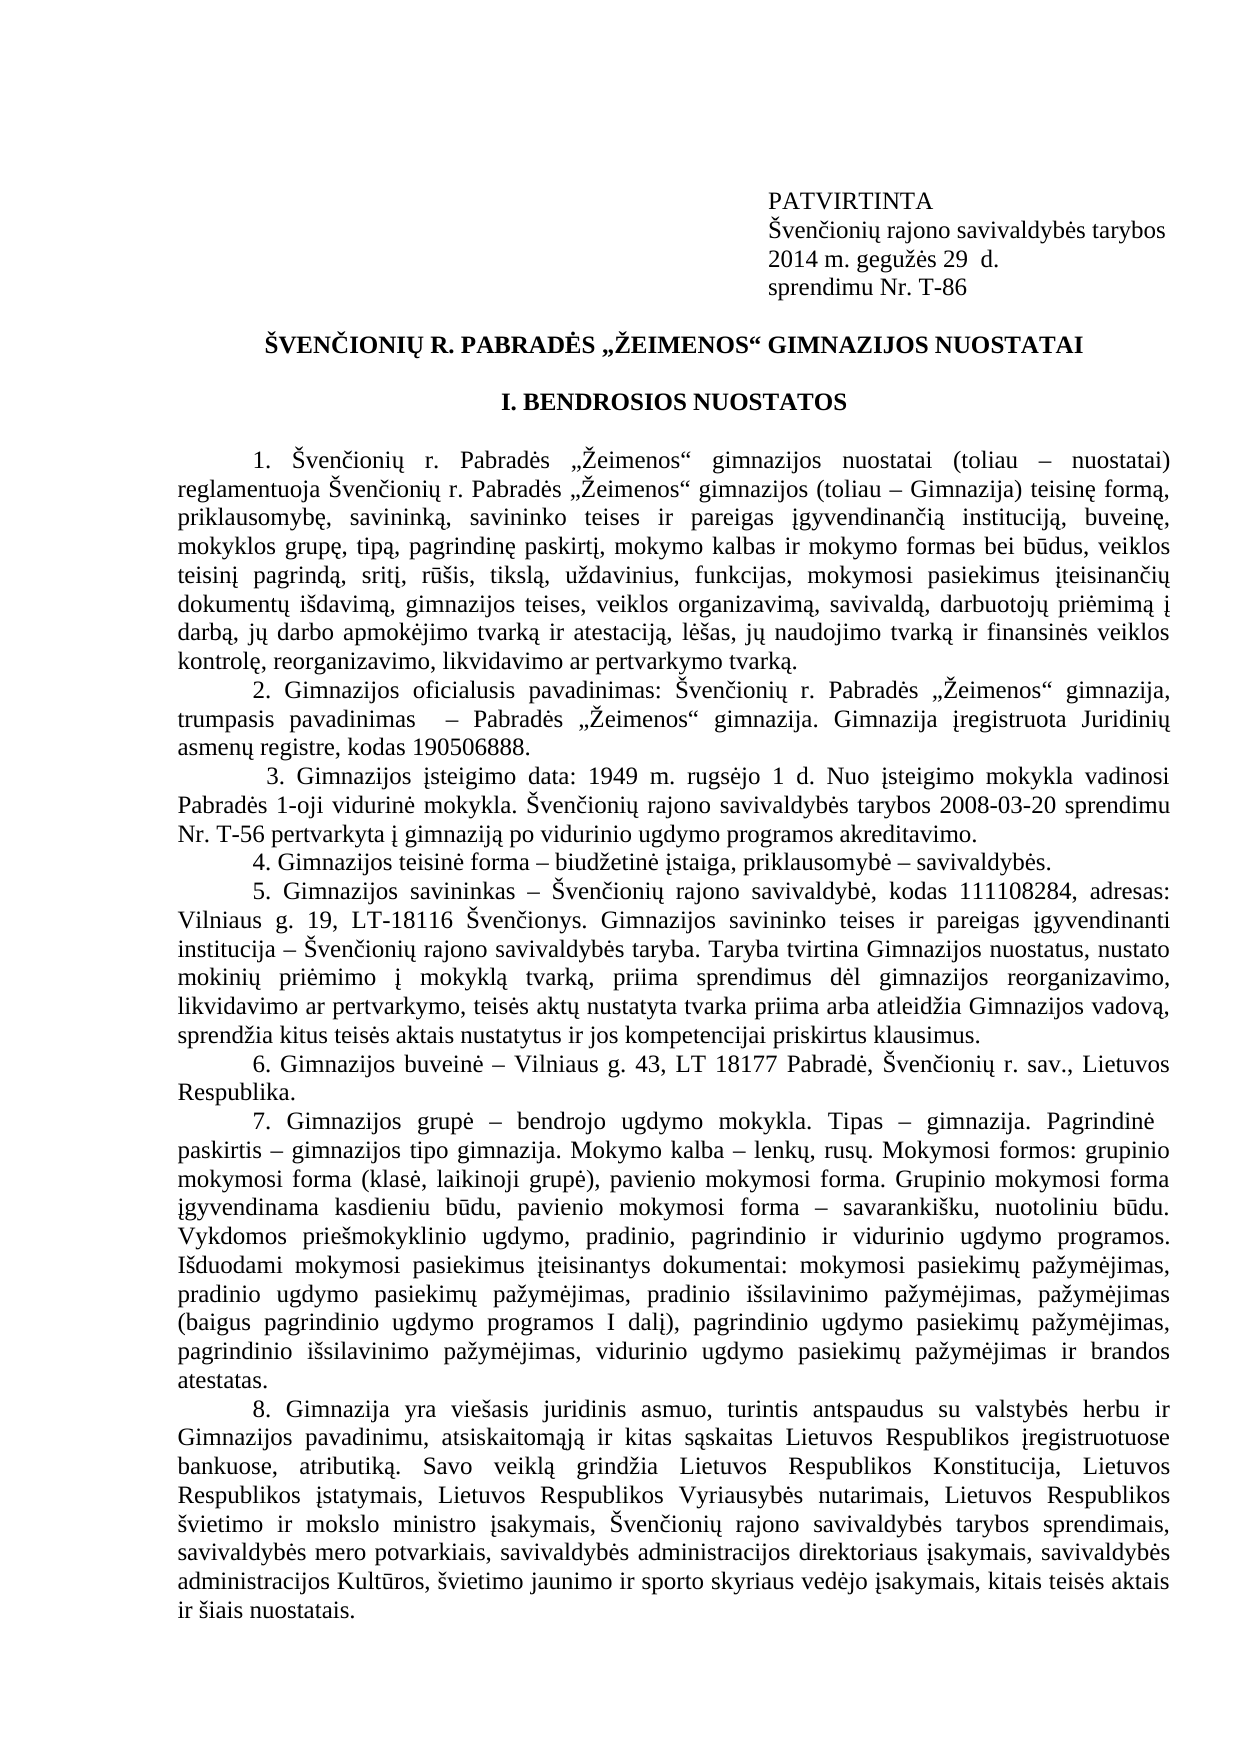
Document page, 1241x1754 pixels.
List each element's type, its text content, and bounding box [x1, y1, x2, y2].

text 7. Gimnazijos grupė – bendrojo ugdymo mokykla. Tipas – gimnazija. Pagrindinė paskirtis – gimnazijos tipo gimnazija. Mokymo kalba – lenkų, rusų. Mokymosi formos: grupinio mokymosi forma (klasė, laikinoji grupė), pavienio mokymosi forma. Grupinio mokymosi forma įgyvendinama kasdieniu būdu, pavienio mokymosi forma – savarankišku, nuotoliniu būdu. Vykdomos priešmokyklinio ugdymo, pradinio, pagrindinio ir vidurinio ugdymo programos. Išduodami mokymosi pasiekimus įteisinantys dokumentai: mokymosi pasiekimų pažymėjimas, pradinio ugdymo pasiekimų pažymėjimas, pradinio išsilavinimo pažymėjimas, pažymėjimas (baigus pagrindinio ugdymo programos I dalį), pagrindinio ugdymo pasiekimų pažymėjimas, pagrindinio išsilavinimo pažymėjimas, vidurinio ugdymo pasiekimų pažymėjimas ir brandos atestatas. [177, 1106, 1171, 1394]
text sprendimu Nr. T-86 [177, 272, 1171, 301]
text Švenčionių rajono savivaldybės tarybos [177, 215, 1171, 244]
text 2014 m. gegužės 29 d. [177, 244, 1171, 272]
text 1. Švenčionių r. Pabradės „Žeimenos“ gimnazijos nuostatai (toliau – nuostatai) reglamentuoja Švenčionių r. Pabradės „Žeimenos“ gimnazijos (toliau – Gimnazija) teisinę formą, priklausomybę, savininką, savininko teises ir pareigas įgyvendinančią instituciją, buveinę, mokyklos grupę, tipą, pagrindinę paskirtį, mokymo kalbas ir mokymo formas bei būdus, veiklos teisinį pagrindą, sritį, rūšis, tikslą, uždavinius, funkcijas, mokymosi pasiekimus įteisinančių dokumentų išdavimą, gimnazijos teises, veiklos organizavimą, savivaldą, darbuotojų priėmimą į darbą, jų darbo apmokėjimo tvarką ir atestaciją, lėšas, jų naudojimo tvarką ir finansinės veiklos kontrolę, reorganizavimo, likvidavimo ar pertvarkymo tvarką. [177, 445, 1171, 675]
text I. BENDROSIOS NUOSTATOS [177, 387, 1171, 416]
text 5. Gimnazijos savininkas – Švenčionių rajono savivaldybė, kodas 111108284, adresas: Vilniaus g. 19, LT-18116 Švenčionys. Gimnazijos savininko teises ir pareigas įgyvendinanti institucija – Švenčionių rajono savivaldybės taryba. Taryba tvirtina Gimnazijos nuostatus, nustato mokinių priėmimo į mokyklą tvarką, priima sprendimus dėl gimnazijos reorganizavimo, likvidavimo ar pertvarkymo, teisės aktų nustatyta tvarka priima arba atleidžia Gimnazijos vadovą, sprendžia kitus teisės aktais nustatytus ir jos kompetencijai priskirtus klausimus. [177, 876, 1171, 1049]
text 3. Gimnazijos įsteigimo data: 1949 m. rugsėjo 1 d. Nuo įsteigimo mokykla vadinosi Pabradės 1-oji vidurinė mokykla. Švenčionių rajono savivaldybės tarybos 2008-03-20 sprendimu Nr. T-56 pertvarkyta į gimnaziją po vidurinio ugdymo programos akreditavimo. [177, 761, 1171, 847]
text 2. Gimnazijos oficialusis pavadinimas: Švenčionių r. Pabradės „Žeimenos“ gimnazija, trumpasis pavadinimas – Pabradės „Žeimenos“ gimnazija. Gimnazija įregistruota Juridinių asmenų registre, kodas 190506888. [177, 675, 1171, 761]
text 4. Gimnazijos teisinė forma – biudžetinė įstaiga, priklausomybė – savivaldybės. [177, 847, 1171, 876]
text ŠVENČIONIŲ R. PABRADĖS „ŽEIMENOS“ GIMNAZIJOS NUOSTATAI [177, 330, 1171, 359]
text PATVIRTINTA [177, 186, 1171, 215]
text 8. Gimnazija yra viešasis juridinis asmuo, turintis antspaudus su valstybės herbu ir Gimnazijos pavadinimu, atsiskaitomąją ir kitas sąskaitas Lietuvos Respublikos įregistruotuose bankuose, atributiką. Savo veiklą grindžia Lietuvos Respublikos Konstitucija, Lietuvos Respublikos įstatymais, Lietuvos Respublikos Vyriausybės nutarimais, Lietuvos Respublikos švietimo ir mokslo ministro įsakymais, Švenčionių rajono savivaldybės tarybos sprendimais, savivaldybės mero potvarkiais, savivaldybės administracijos direktoriaus įsakymais, savivaldybės administracijos Kultūros, švietimo jaunimo ir sporto skyriaus vedėjo įsakymais, kitais teisės aktais ir šiais nuostatais. [177, 1394, 1171, 1624]
text 6. Gimnazijos buveinė – Vilniaus g. 43, LT 18177 Pabradė, Švenčionių r. sav., Lietuvos Respublika. [177, 1049, 1171, 1106]
